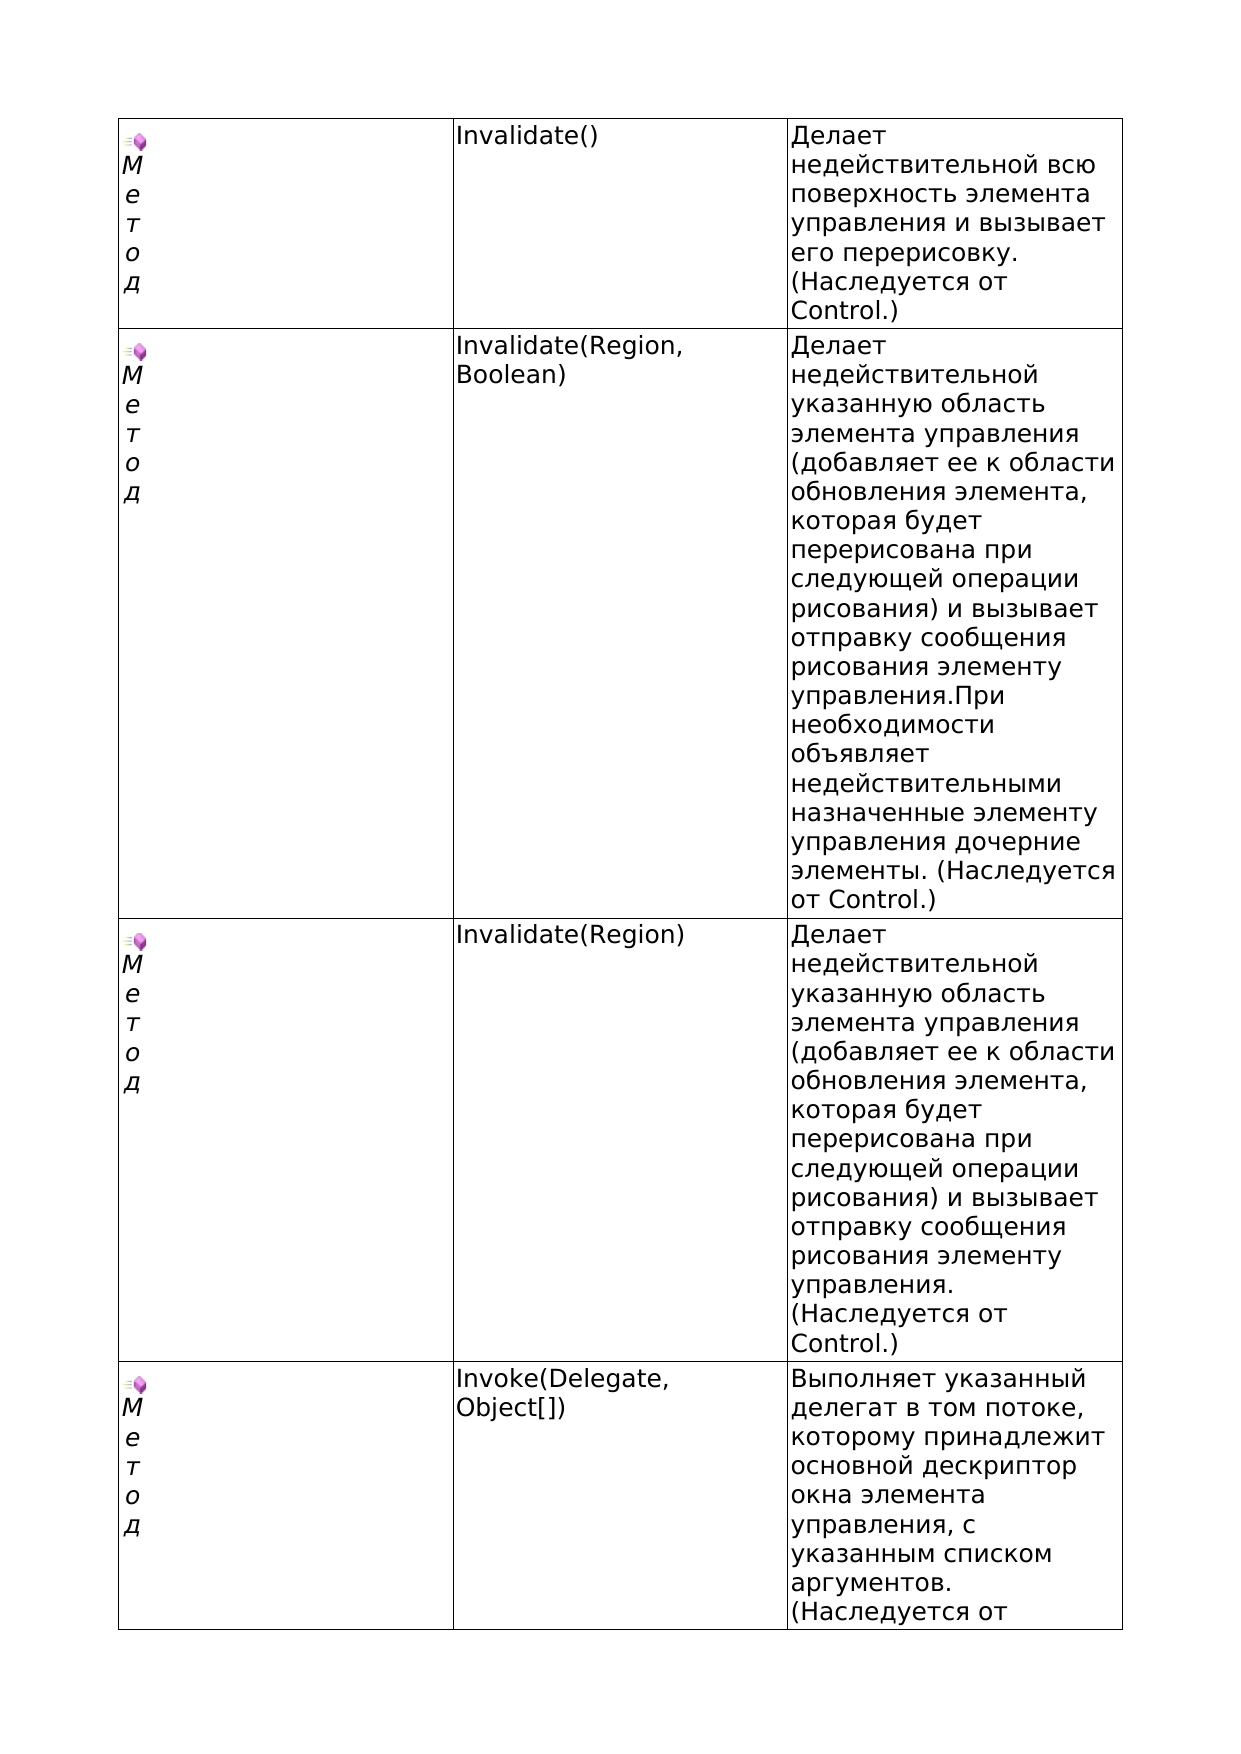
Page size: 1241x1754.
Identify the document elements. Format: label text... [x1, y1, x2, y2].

table_cell Выполняет указанный делегат в том потоке, которому принадлежит основной дескриптор окна элемента управления, с указанным списком аргументов. (Наследуется от [788, 1362, 1122, 1629]
table_cell [119, 919, 453, 1361]
table_cell [119, 1362, 453, 1629]
picture [121, 343, 147, 361]
table_cell Invalidate(Region, Boolean) [454, 329, 787, 917]
table_cell Делает недействительной всю поверхность элемента управления и вызывает его перерисовку. (Наследуется от Control.) [788, 119, 1122, 328]
picture [121, 133, 147, 151]
table_cell [119, 119, 453, 328]
table_cell Делает недействительной указанную область элемента управления (добавляет ее к области обновления элемента, которая будет перерисована при следующей операции рисования) и вызывает отправку сообщения рисования элементу управления. (Наследуется от Control.) [788, 919, 1122, 1361]
table_cell Invalidate(Region) [454, 919, 787, 1361]
table_cell Делает недействительной указанную область элемента управления (добавляет ее к области обновления элемента, которая будет перерисована при следующей операции рисования) и вызывает отправку сообщения рисования элементу управления.При необходимости объявляет недействительными назначенные элементу управления дочерние элементы. (Наследуется от Control.) [788, 329, 1122, 917]
picture [121, 1376, 147, 1394]
table_cell Invoke(Delegate, Object[]) [454, 1362, 787, 1629]
table_cell [119, 329, 453, 917]
picture [121, 933, 147, 951]
table_cell Invalidate() [454, 119, 787, 328]
